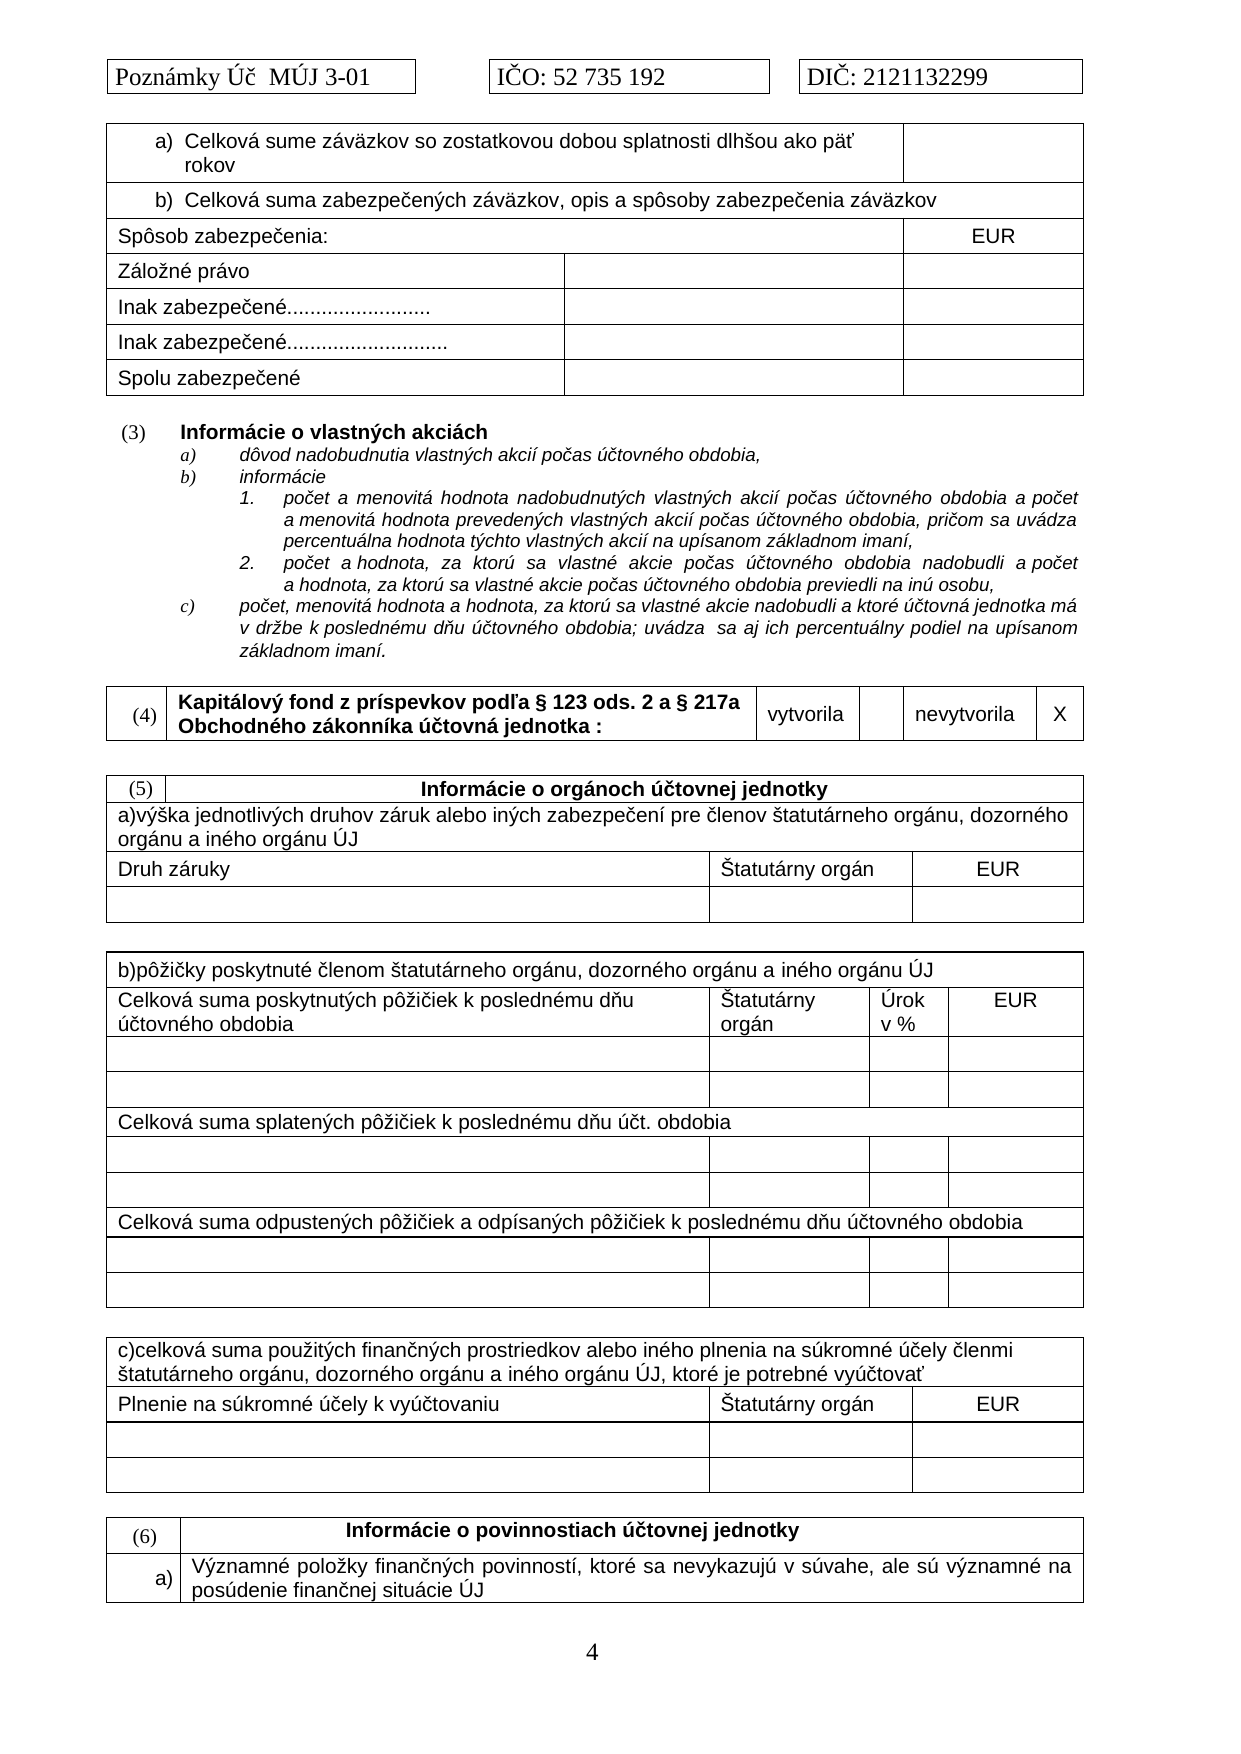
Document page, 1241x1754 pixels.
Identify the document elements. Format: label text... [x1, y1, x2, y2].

list počet a hodnota, za ktorú sa vlastné akcie počas účtovného obdobia nadobudli a počet a hodnota, za ktorú sa vlastné akcie počas účtovného obdobia previedli na inú osobu, [239, 552, 1078, 595]
table_cell [565, 254, 903, 288]
table_cell [107, 1173, 709, 1207]
table_cell a)výška jednotlivých druhov záruk alebo iných zabezpečení pre členov štatutárneho orgánu, dozorného orgánu a iného orgánu ÚJ [107, 803, 1083, 851]
table_cell [107, 1554, 180, 1602]
table_header [107, 1518, 180, 1553]
table_cell Štatutárny orgán [710, 988, 869, 1036]
table_cell [710, 1423, 912, 1457]
table_cell [870, 1273, 948, 1307]
table_cell [949, 1273, 1083, 1307]
table_cell Celková suma odpustených pôžičiek a odpísaných pôžičiek k poslednému dňu účtovného obdobia [107, 1208, 1083, 1236]
table_cell [904, 254, 1083, 288]
table_cell Úrok v % [870, 988, 948, 1036]
table_cell [565, 289, 903, 324]
table_cell Celková suma poskytnutých pôžičiek k poslednému dňu účtovného obdobia [107, 988, 709, 1036]
table_cell [565, 325, 903, 359]
table_cell [913, 887, 1083, 922]
table_header X [1037, 687, 1083, 740]
table_cell Štatutárny orgán [710, 852, 912, 886]
table_cell Druh záruky [107, 852, 709, 886]
table_cell Záložné právo [107, 254, 564, 288]
list dôvod nadobudnutia vlastných akcií počas účtovného obdobia, [180, 444, 1078, 465]
table_cell [949, 1072, 1083, 1107]
table_header [860, 687, 903, 740]
table_cell EUR [913, 1387, 1083, 1421]
table_cell [107, 1072, 709, 1107]
table_header Informácie o povinnostiach účtovnej jednotky [181, 1518, 1083, 1553]
table_cell [904, 325, 1083, 359]
table_cell Inak zabezpečené............................ [107, 325, 564, 359]
table_cell [870, 1173, 948, 1207]
table_cell Celková suma splatených pôžičiek k poslednému dňu účt. obdobia [107, 1108, 1083, 1136]
table_header [107, 776, 165, 802]
table_cell [904, 289, 1083, 324]
table_header [107, 687, 166, 740]
table_header vytvorila [757, 687, 859, 740]
table_cell [949, 1173, 1083, 1207]
table_cell Spolu zabezpečené [107, 360, 564, 394]
table_cell [710, 1072, 869, 1107]
table_cell [870, 1238, 948, 1272]
table_cell [870, 1037, 948, 1071]
table_cell [107, 1037, 709, 1071]
table_cell EUR [913, 852, 1083, 886]
list informácie [180, 465, 1078, 487]
table_cell [107, 1458, 709, 1492]
table_cell [904, 360, 1083, 394]
table_header Kapitálový fond z príspevkov podľa § 123 ods. 2 a § 217a Obchodného zákonníka účtovná jednotka : [167, 687, 756, 740]
table_cell [949, 1037, 1083, 1071]
table_cell [710, 1238, 869, 1272]
table_cell Významné položky finančných povinností, ktoré sa nevykazujú v súvahe, ale sú významné na posúdenie finančnej situácie ÚJ [181, 1554, 1083, 1602]
table_cell [949, 1238, 1083, 1272]
list Informácie o vlastných akciách [121, 419, 1078, 444]
table_cell Plnenie na súkromné účely k vyúčtovaniu [107, 1387, 709, 1421]
table_cell [913, 1458, 1083, 1492]
table_cell [107, 1273, 709, 1307]
table_cell [565, 360, 903, 394]
table_cell [913, 1423, 1083, 1457]
table_cell [710, 1273, 869, 1307]
list počet, menovitá hodnota a hodnota, za ktorú sa vlastné akcie nadobudli a ktoré účtovná jednotka má v držbe k poslednému dňu účtovného obdobia; uvádza sa aj ich percentuálny podiel na upísanom základnom imaní. [180, 595, 1078, 662]
table_cell [870, 1137, 948, 1172]
table_header nevytvorila [904, 687, 1036, 740]
table_header b)pôžičky poskytnuté členom štatutárneho orgánu, dozorného orgánu a iného orgánu ÚJ [107, 953, 1083, 987]
table_cell Inak zabezpečené......................... [107, 289, 564, 324]
table_cell [710, 1037, 869, 1071]
table_cell Spôsob zabezpečenia: [107, 219, 903, 253]
table_cell [107, 887, 709, 922]
table_cell [710, 1137, 869, 1172]
table_cell [107, 1137, 709, 1172]
table_cell [107, 1423, 709, 1457]
table_cell Štatutárny orgán [710, 1387, 912, 1421]
table_cell [107, 1238, 709, 1272]
table_header Informácie o orgánoch účtovnej jednotky [166, 776, 1083, 802]
table_cell [949, 1137, 1083, 1172]
table_cell [710, 887, 912, 922]
table_cell Celková suma zabezpečených záväzkov, opis a spôsoby zabezpečenia záväzkov [107, 183, 1083, 217]
table_cell Celková sume záväzkov so zostatkovou dobou splatnosti dlhšou ako päť rokov [107, 124, 903, 182]
table_cell [710, 1458, 912, 1492]
table_cell EUR [949, 988, 1083, 1036]
table_cell EUR [904, 219, 1083, 253]
table_cell [870, 1072, 948, 1107]
list počet a menovitá hodnota nadobudnutých vlastných akcií počas účtovného obdobia a počet a menovitá hodnota prevedených vlastných akcií počas účtovného obdobia, pričom sa uvádza percentuálna hodnota týchto vlastných akcií na upísanom základnom imaní, [239, 487, 1078, 552]
table_cell [710, 1173, 869, 1207]
table_cell [904, 124, 1083, 182]
table_header c)celková suma použitých finančných prostriedkov alebo iného plnenia na súkromné účely členmi štatutárneho orgánu, dozorného orgánu a iného orgánu ÚJ, ktoré je potrebné vyúčtovať [107, 1338, 1083, 1386]
